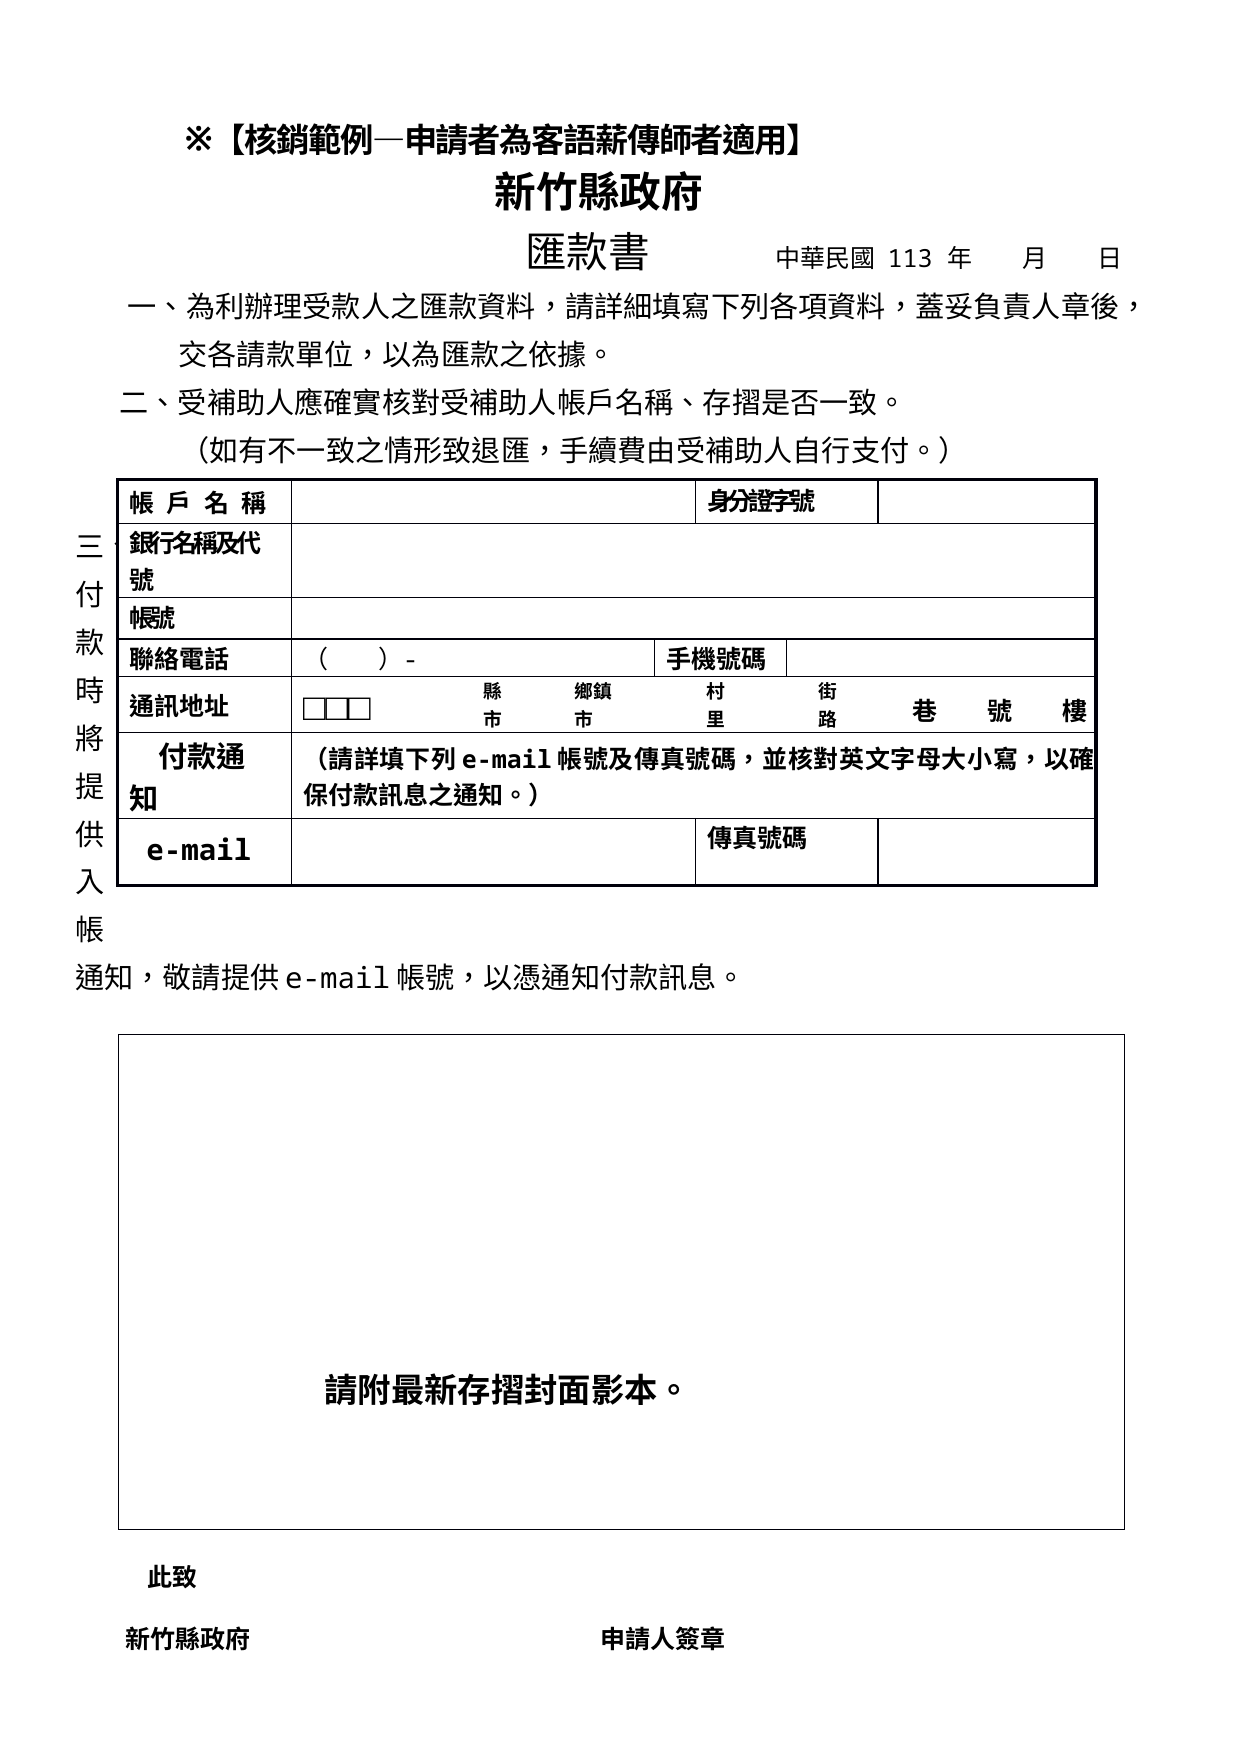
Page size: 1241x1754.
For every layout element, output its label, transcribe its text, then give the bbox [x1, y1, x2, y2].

table_cell [879, 819, 1094, 884]
table_cell （ ）- [292, 640, 654, 676]
text 二、受補助人應確實核對受補助人帳戶名稱、存摺是否一致。 [119, 375, 1122, 423]
table_cell 銀行名稱及代號 [119, 524, 291, 596]
table_cell 帳號 [119, 598, 291, 638]
text （如有不一致之情形致退匯，手續費由受補助人自行支付。） [75, 423, 1138, 471]
table_cell 付款通知 [119, 733, 291, 818]
text ※【核銷範例—申請者為客語薪傳師者適用】 [75, 96, 1122, 159]
text 三、付款時將提供入帳通知，敬請提供e-mail帳號，以憑通知付款訊息。 [75, 471, 1122, 998]
table_cell [292, 524, 1094, 596]
table_cell （請詳填下列e-mail帳號及傳真號碼，並核對英文字母大小寫，以確保付款訊息之通知。） [292, 733, 1094, 818]
table_cell 手機號碼 [655, 640, 786, 676]
table_cell 通訊地址 [119, 677, 291, 732]
table_cell [787, 640, 1094, 676]
table_cell 傳真號碼 [696, 819, 877, 884]
text 新竹縣政府 [75, 159, 1122, 219]
table_header [879, 481, 1094, 522]
text 匯款書 中華民國 113 年 月 日 [75, 219, 1122, 279]
table_cell e-mail [119, 819, 291, 884]
table_header [292, 481, 695, 522]
text 一、為利辦理受款人之匯款資料，請詳細填寫下列各項資料，蓋妥負責人章後，交各請款單位，以為匯款之依據。 [75, 279, 1122, 375]
text 此致 [75, 1534, 1122, 1596]
table_header 帳 戶 名 稱 [119, 481, 291, 522]
table_cell [292, 598, 1094, 638]
table_cell [292, 819, 695, 884]
text 新竹縣政府 申請人簽章 [75, 1596, 1122, 1659]
table_header 請附最新存摺封面影本。 [119, 1035, 1124, 1529]
table_cell 聯絡電話 [119, 640, 291, 676]
table_cell □□□ 縣市 鄉鎮市 村里 街路 巷 號 樓 [292, 677, 1094, 732]
table_header 身分證字號 [696, 481, 877, 522]
